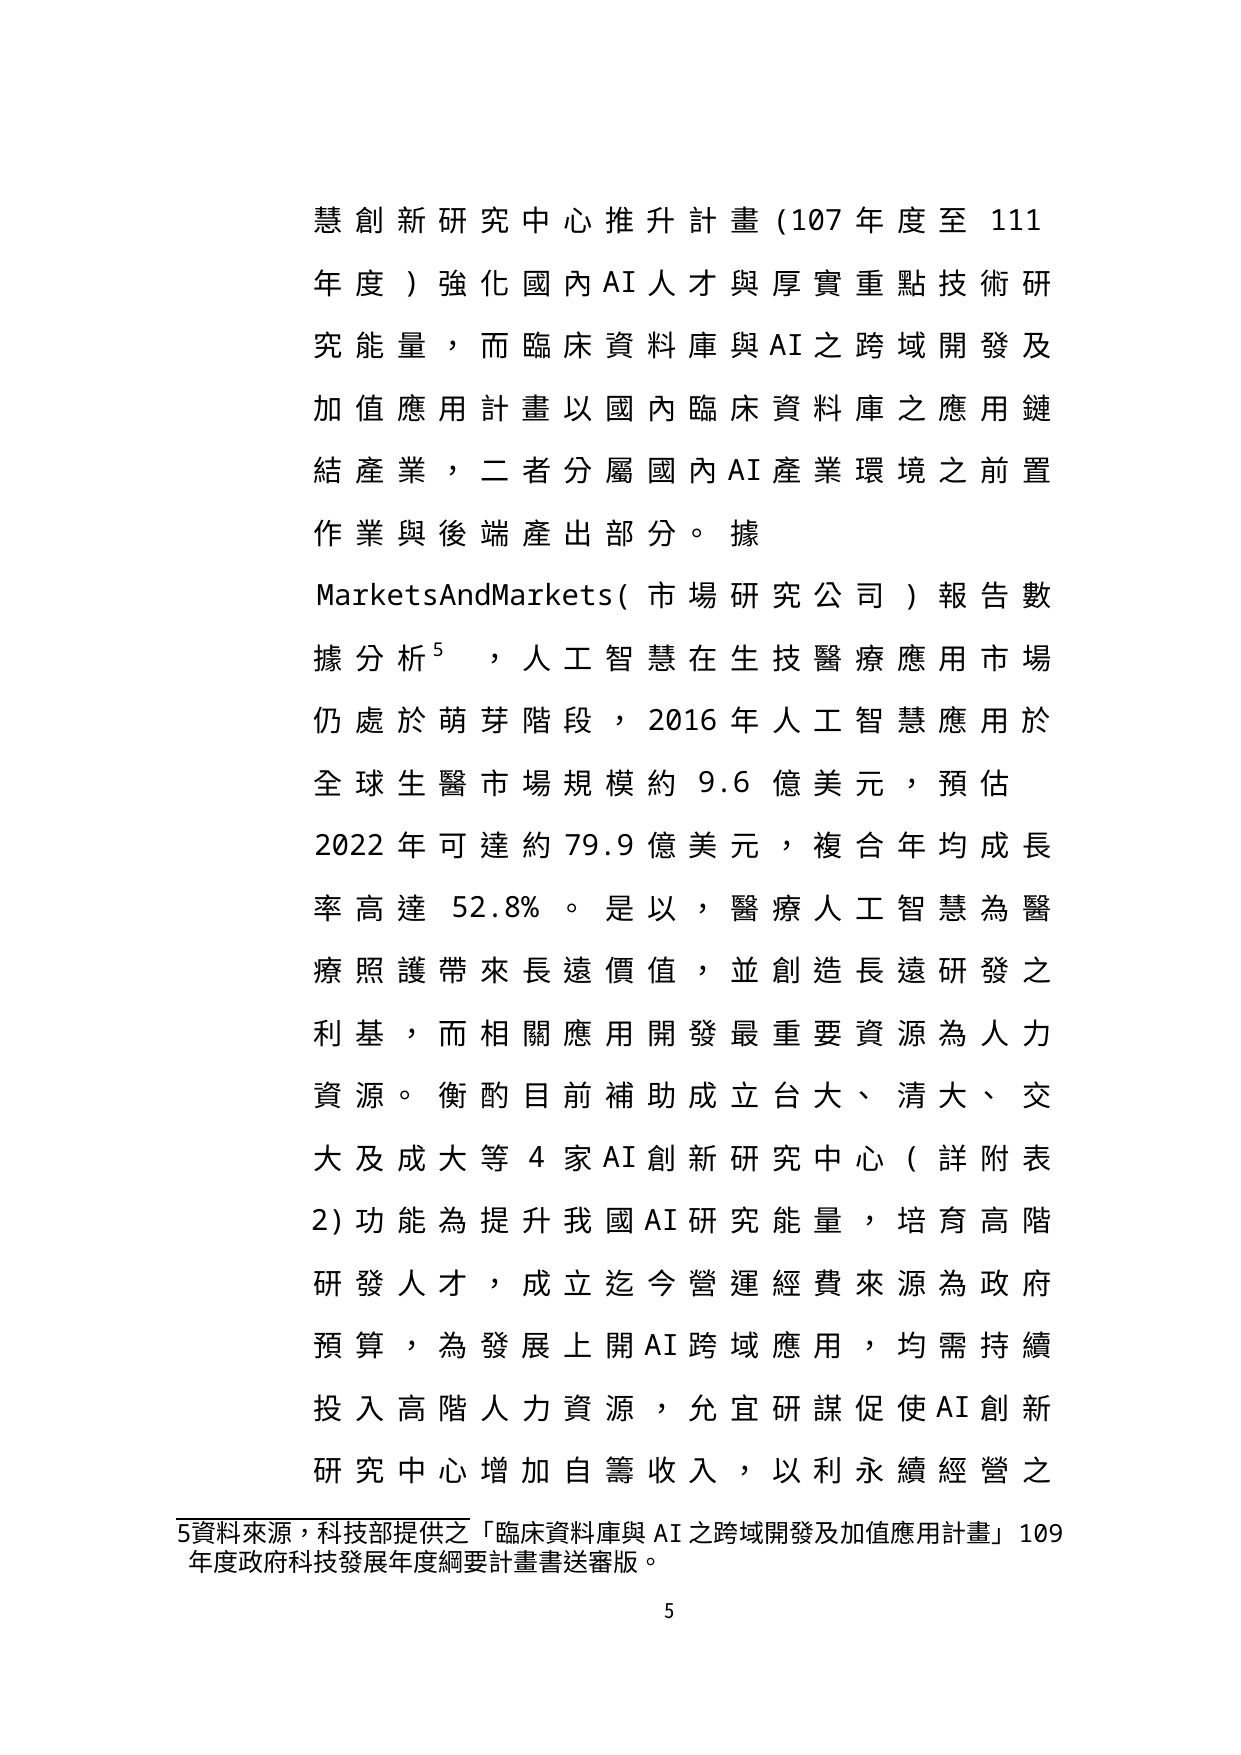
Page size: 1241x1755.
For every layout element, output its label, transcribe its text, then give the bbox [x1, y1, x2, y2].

text 資料來源，科技部提供之「臨床資料庫與AI之跨域開發及加值應用計畫」109年度政府科技發展年度綱要計畫書送審版。 [176, 1519, 1063, 1577]
text 2.該計畫奠基於過去之發展基礎上，如智慧創新研究中心推升計畫(107年度至111年度)強化國內AI人才與厚實重點技術研究能量，而臨床資料庫與AI之跨域開發及加值應用計畫以國內臨床資料庫之應用鏈結產業，二者分屬國內AI產業環境之前置作業與後端產出部分。據MarketsAndMarkets(市場研究公司)報告數據分析，人工智慧在生技醫療應用市場仍處於萌芽階段，2016年人工智慧應用於全球生醫市場規模約9.6億美元，預估2022年可達約79.9億美元，複合年均成長率高達52.8%。是以，醫療人工智慧為醫療照護帶來長遠價值，並創造長遠研發之利基，而相關應用開發最重要資源為人力資源。衡酌目前補助成立台大、清大、交大及成大等4家AI創新研究中心(詳附表2)功能為提升我國AI研究能量，培育高階研發人才，成立迄今營運經費來源為政府預算，為發展上開AI跨域應用，均需持續投入高階人力資源，允宜研謀促使AI創新研究中心增加自籌收入，以利永續經營之道。 [271, 177, 1057, 1490]
